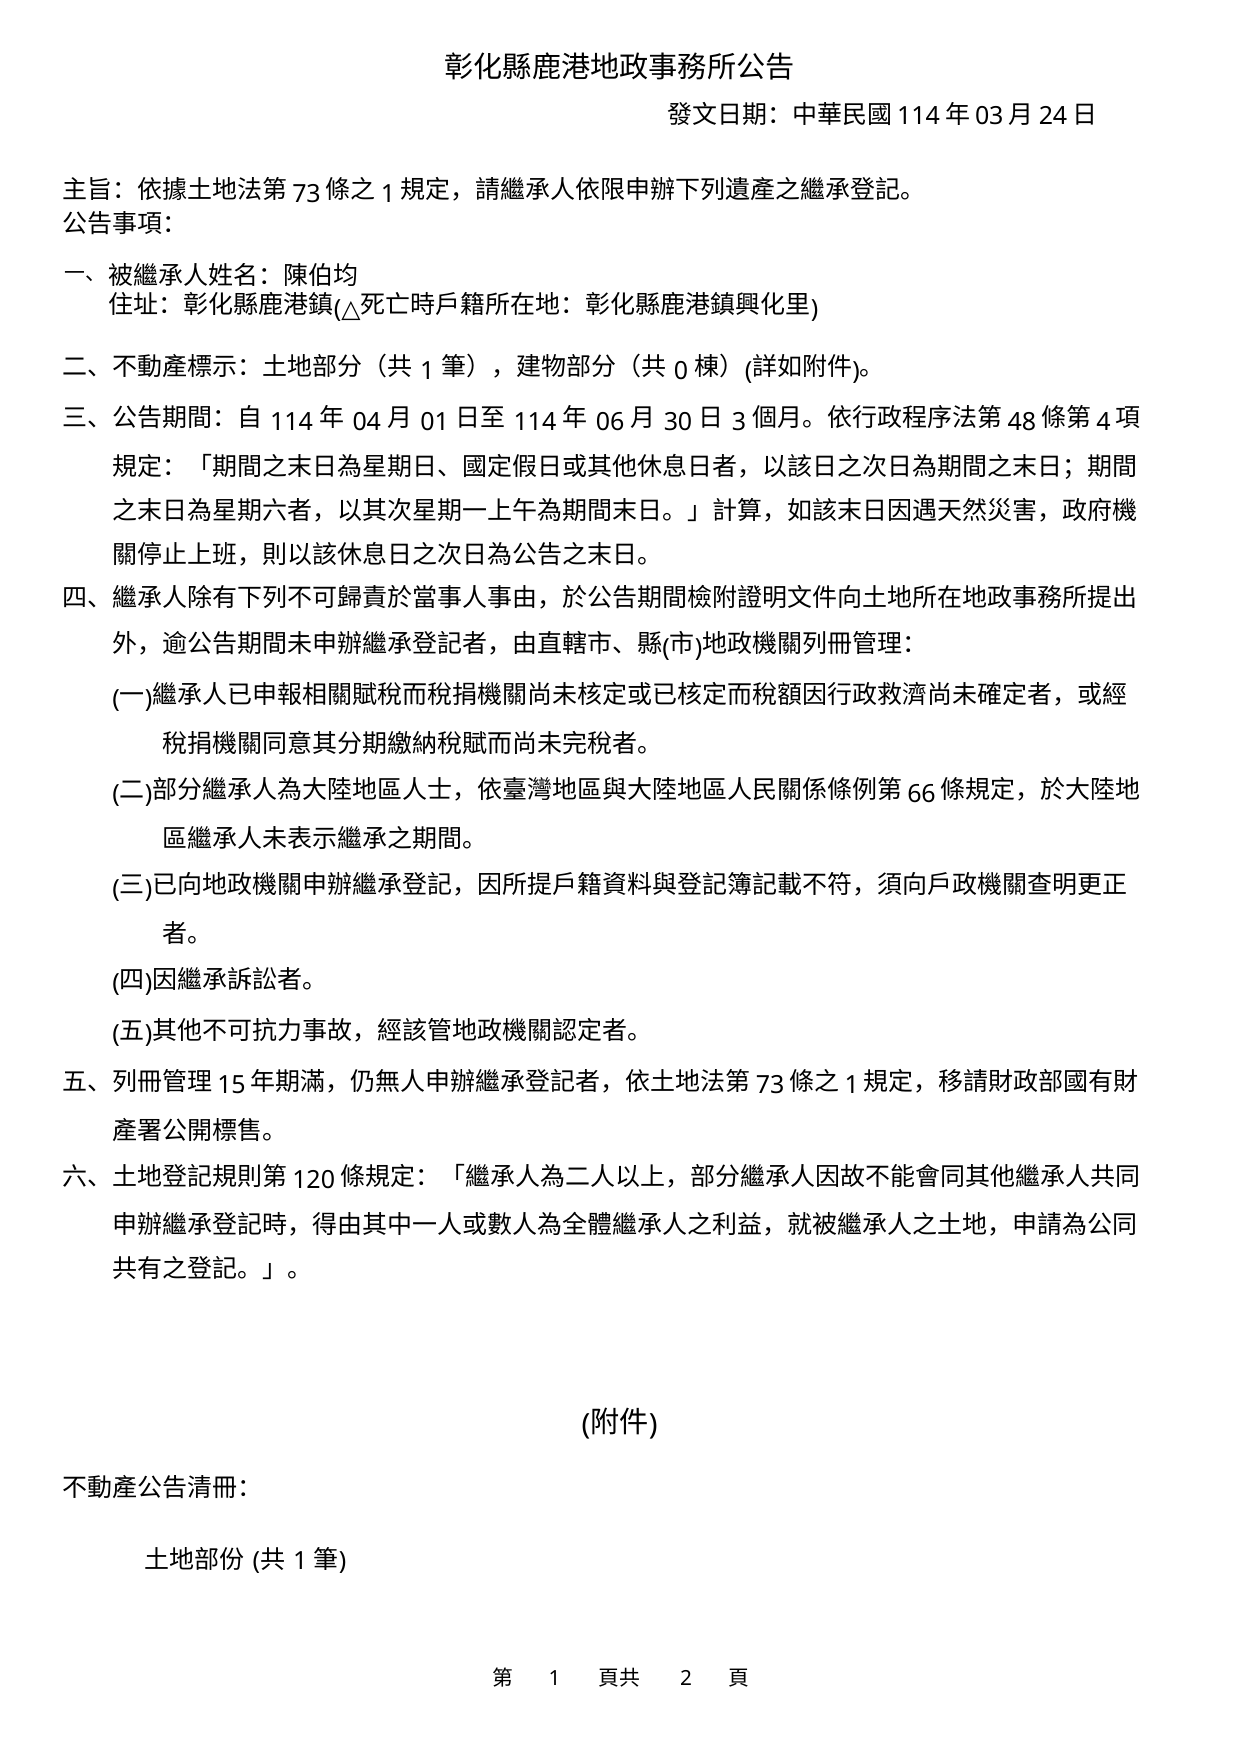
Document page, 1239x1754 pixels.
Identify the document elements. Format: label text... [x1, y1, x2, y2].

table_cell [109, 1352, 482, 1392]
table_cell [1177, 216, 1239, 261]
table_cell 二、不動產標示：土地部分（共 1 筆），建物部分（共 0 棟）(詳如附件)。 三、公告期間：自 114 年 04 月 01 日至 114 年 06 月 30 日 3 個月。依行政程序法第48條第4項 規定：「期間之末日為星期日、國定假日或其他休息日者，以該日之次日為期間之末日；期間 之末日為星期六者，以其次星期一上午為期間末日。」計算，如該末日因遇天然災害，政府機 關停止上班，則以該休息日之次日為公告之末日。 四、繼承人除有下列不可歸責於當事人事由，於公告期間檢附證明文件向土地所在地政事務所提出 外，逾公告期間未申辦繼承登記者，由直轄市、縣(市)地政機關列冊管理： (一)繼承人已申報相關賦稅而稅捐機關尚未核定或已核定而稅額因行政救濟尚未確定者，或經 稅捐機關同意其分期繳納稅賦而尚未完稅者。 (二)部分繼承人為大陸地區人士，依臺灣地區與大陸地區人民關係條例第66條規定，於大陸地 區繼承人未表示繼承之期間。 (三)已向地政機關申辦繼承登記，因所提戶籍資料與登記簿記載不符，須向戶政機關查明更正 者。 (四)因繼承訴訟者。 (五)其他不可抗力事故，經該管地政機關認定者。 五、列冊管理15年期滿，仍無人申辦繼承登記者，依土地法第73條之1規定，移請財政部國有財 產署公開標售。 六、土地登記規則第120條規定：「繼承人為二人以上，部分繼承人因故不能會同其他繼承人共同 申辦繼承登記時，得由其中一人或數人為全體繼承人之利益，就被繼承人之土地，申請為公同 共有之登記。」。 [62, 353, 1177, 1352]
table_header [0, 0, 62, 41]
table_header [759, 0, 1177, 41]
table_cell [718, 1598, 759, 1657]
table_cell [585, 95, 653, 135]
table_cell [62, 135, 109, 176]
table_cell [667, 135, 718, 176]
table_cell [62, 1658, 109, 1698]
table_cell 土地部份 (共 1 筆) [62, 1526, 1177, 1597]
table_cell [0, 1352, 62, 1392]
table_header [109, 0, 482, 41]
table_header [483, 0, 523, 41]
table_cell [62, 95, 109, 135]
table_cell 頁 [718, 1658, 759, 1698]
table_cell [0, 261, 62, 312]
table_cell [0, 135, 62, 176]
table_cell [1177, 312, 1239, 353]
table_cell 被繼承人姓名：陳伯均 住址：彰化縣鹿港鎮(△死亡時戶籍所在地：彰化縣鹿港鎮興化里) [109, 261, 1177, 353]
table_cell [585, 1352, 653, 1392]
table_cell [653, 95, 667, 135]
table_cell 一、 [62, 261, 109, 312]
table_cell [0, 1598, 62, 1657]
table_cell 1 [523, 1658, 585, 1698]
table_cell [62, 1598, 109, 1657]
table_cell [0, 216, 62, 261]
table_cell [653, 1352, 667, 1392]
table_cell [1177, 1526, 1239, 1597]
table_cell [759, 1352, 1177, 1392]
table_cell [667, 1598, 718, 1657]
table_cell [718, 1352, 759, 1392]
table_cell [523, 95, 585, 135]
table_header [523, 0, 585, 41]
table_cell [109, 1598, 482, 1657]
table_cell [109, 1658, 482, 1698]
table_cell [483, 95, 523, 135]
table_cell [109, 135, 482, 176]
table_cell [0, 1454, 62, 1526]
table_cell [0, 1392, 62, 1453]
table_cell 發文日期：中華民國114年03月24日 [667, 95, 1177, 135]
table_cell [1177, 95, 1239, 135]
table_cell [585, 135, 653, 176]
table_header [667, 0, 718, 41]
table_cell [0, 95, 62, 135]
table_cell [1177, 1392, 1239, 1453]
table_cell [0, 353, 62, 1352]
table_cell [1177, 176, 1239, 216]
table_header [585, 0, 653, 41]
table_cell [0, 1658, 62, 1698]
table_cell [483, 1598, 523, 1657]
table_cell [653, 1598, 667, 1657]
table_cell 第 [483, 1658, 523, 1698]
table_cell [62, 312, 109, 353]
table_cell [759, 1598, 1177, 1657]
table_cell [62, 1352, 109, 1392]
table_header [653, 0, 667, 41]
table_cell [1177, 261, 1239, 312]
table_cell [483, 135, 523, 176]
table_cell [523, 135, 585, 176]
table_header [62, 0, 109, 41]
table_cell [759, 135, 1177, 176]
table_cell [0, 1526, 62, 1597]
table_cell 頁共 [585, 1658, 653, 1698]
table_cell [759, 1658, 1177, 1698]
table_cell [1177, 353, 1239, 1352]
table_cell [523, 1352, 585, 1392]
table_cell (附件) [62, 1392, 1177, 1453]
table_cell [483, 1352, 523, 1392]
table_cell [0, 41, 62, 94]
table_cell 彰化縣鹿港地政事務所公告 [62, 41, 1177, 94]
table_cell [1177, 41, 1239, 94]
table_cell [653, 135, 667, 176]
table_cell [1177, 1598, 1239, 1657]
table_cell [523, 1598, 585, 1657]
table_cell 主旨：依據土地法第73條之1規定，請繼承人依限申辦下列遺產之繼承登記。 公告事項： [62, 176, 1177, 261]
table_cell [585, 1598, 653, 1657]
table_cell [0, 176, 62, 216]
table_cell [1177, 1352, 1239, 1392]
table_cell 不動產公告清冊： [62, 1454, 1177, 1526]
table_header [718, 0, 759, 41]
table_cell [0, 312, 62, 353]
table_cell [667, 1352, 718, 1392]
table_cell 2 [653, 1658, 718, 1698]
table_cell [1177, 135, 1239, 176]
table_cell [1177, 1658, 1239, 1698]
table_cell [718, 135, 759, 176]
table_header [1177, 0, 1239, 41]
table_cell [109, 95, 482, 135]
table_cell [1177, 1454, 1239, 1526]
